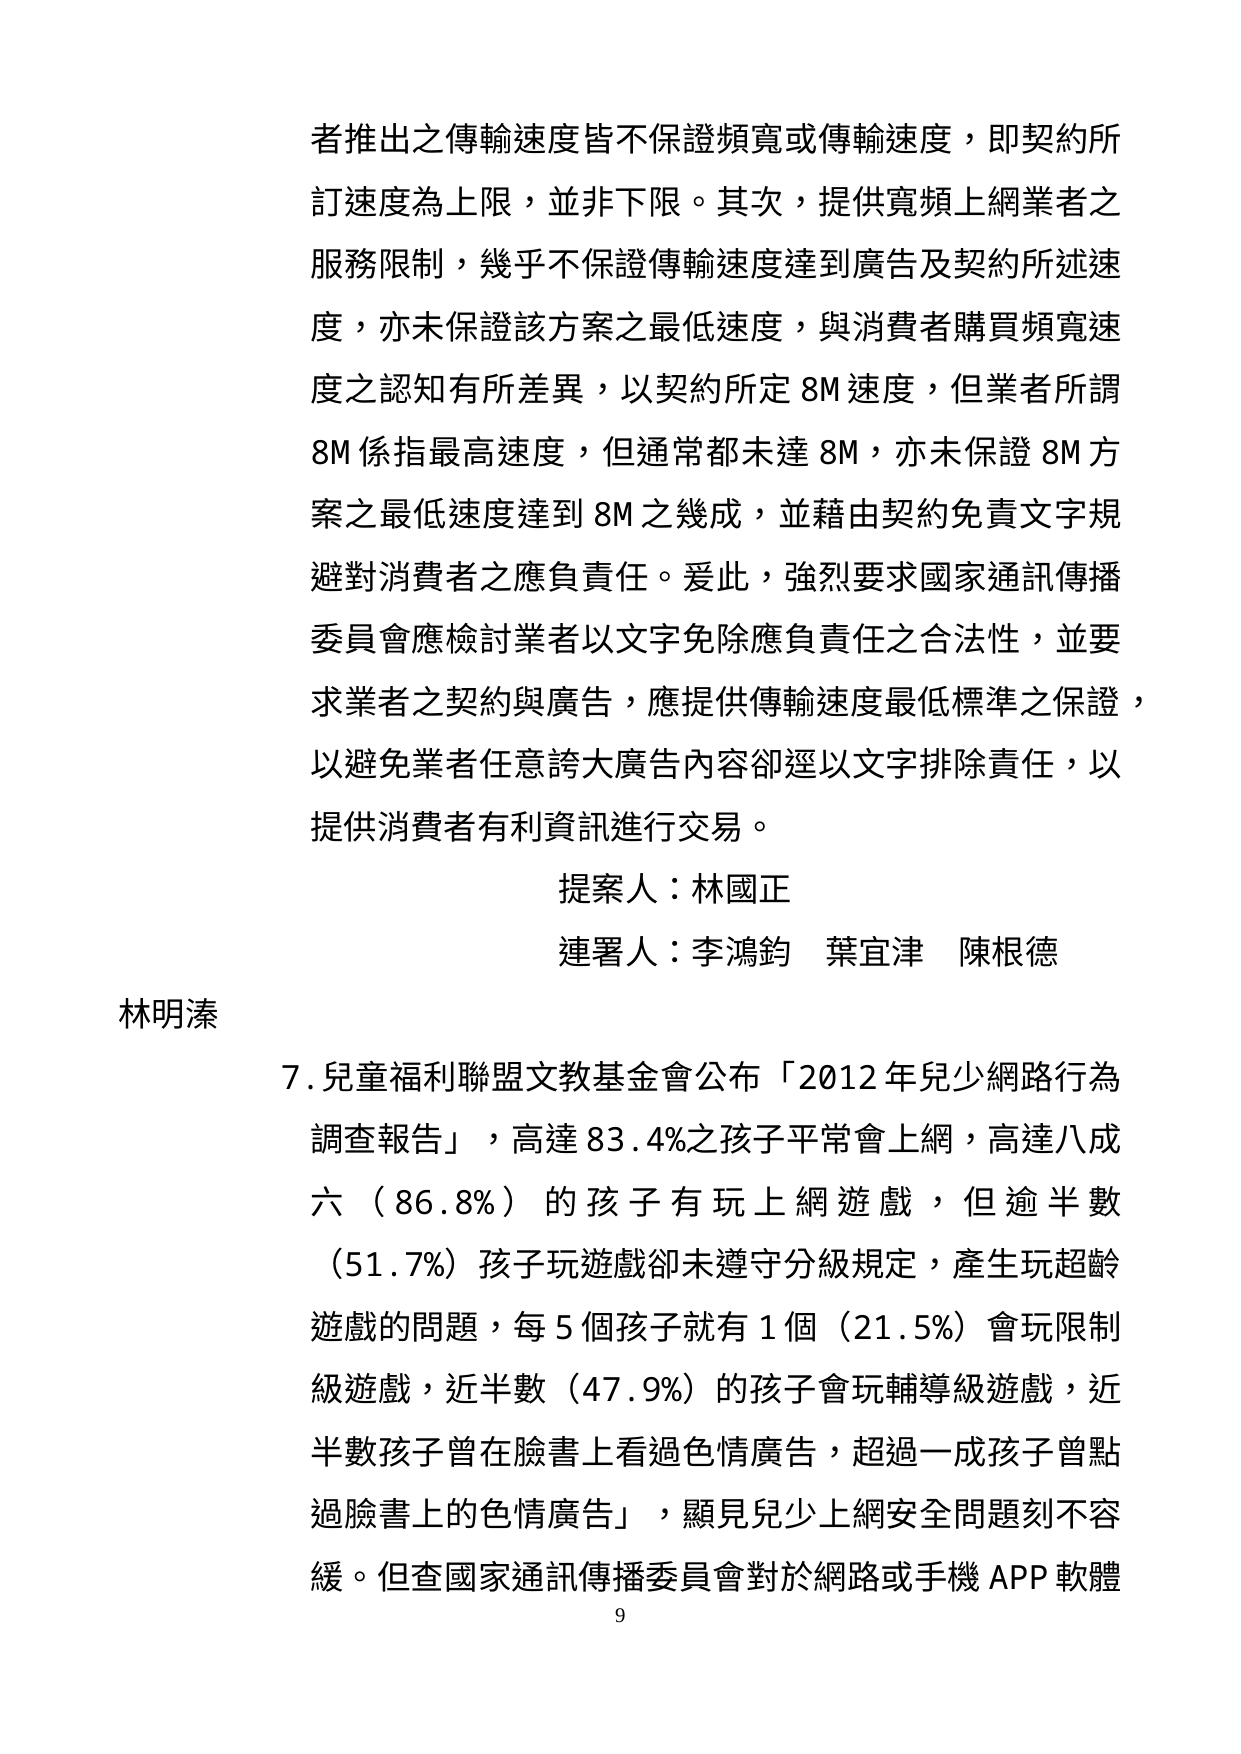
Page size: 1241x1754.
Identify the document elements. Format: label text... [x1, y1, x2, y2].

text 7.兒童福利聯盟文教基金會公布「2012年兒少網路行為調查報告」，高達83.4%之孩子平常會上網，高達八成六（86.8%）的孩子有玩上網遊戲，但逾半數（51.7%）孩子玩遊戲卻未遵守分級規定，產生玩超齡遊戲的問題，每5個孩子就有1個（21.5%）會玩限制級遊戲，近半數（47.9%）的孩子會玩輔導級遊戲，近半數孩子曾在臉書上看過色情廣告，超過一成孩子曾點過臉書上的色情廣告」，顯見兒少上網安全問題刻不容緩。但查國家通訊傳播委員會對於網路或手機APP軟體 [280, 1033, 1122, 1596]
text 提案人：林國正 [118, 846, 1122, 908]
text 6.據統計資料顯示，102年8月固網寬頻用戶數達692萬9,000餘戶，其中ADSL與FTTx（光世代網路，通稱光纖網路）兩者用戶數達446萬7,000餘戶，惟業者推出之傳輸速度皆不保證頻寬或傳輸速度，即契約所訂速度為上限，並非下限。其次，提供寬頻上網業者之服務限制，幾乎不保證傳輸速度達到廣告及契約所述速度，亦未保證該方案之最低速度，與消費者購買頻寬速度之認知有所差異，以契約所定8M速度，但業者所謂8M係指最高速度，但通常都未達8M，亦未保證8M方案之最低速度達到8M之幾成，並藉由契約免責文字規避對消費者之應負責任。爰此，強烈要求國家通訊傳播委員會應檢討業者以文字免除應負責任之合法性，並要求業者之契約與廣告，應提供傳輸速度最低標準之保證，以避免業者任意誇大廣告內容卻逕以文字排除責任，以提供消費者有利資訊進行交易。 [280, 96, 1122, 846]
text 連署人：李鴻鈞 葉宜津 陳根德 林明溱 [118, 908, 1122, 1033]
